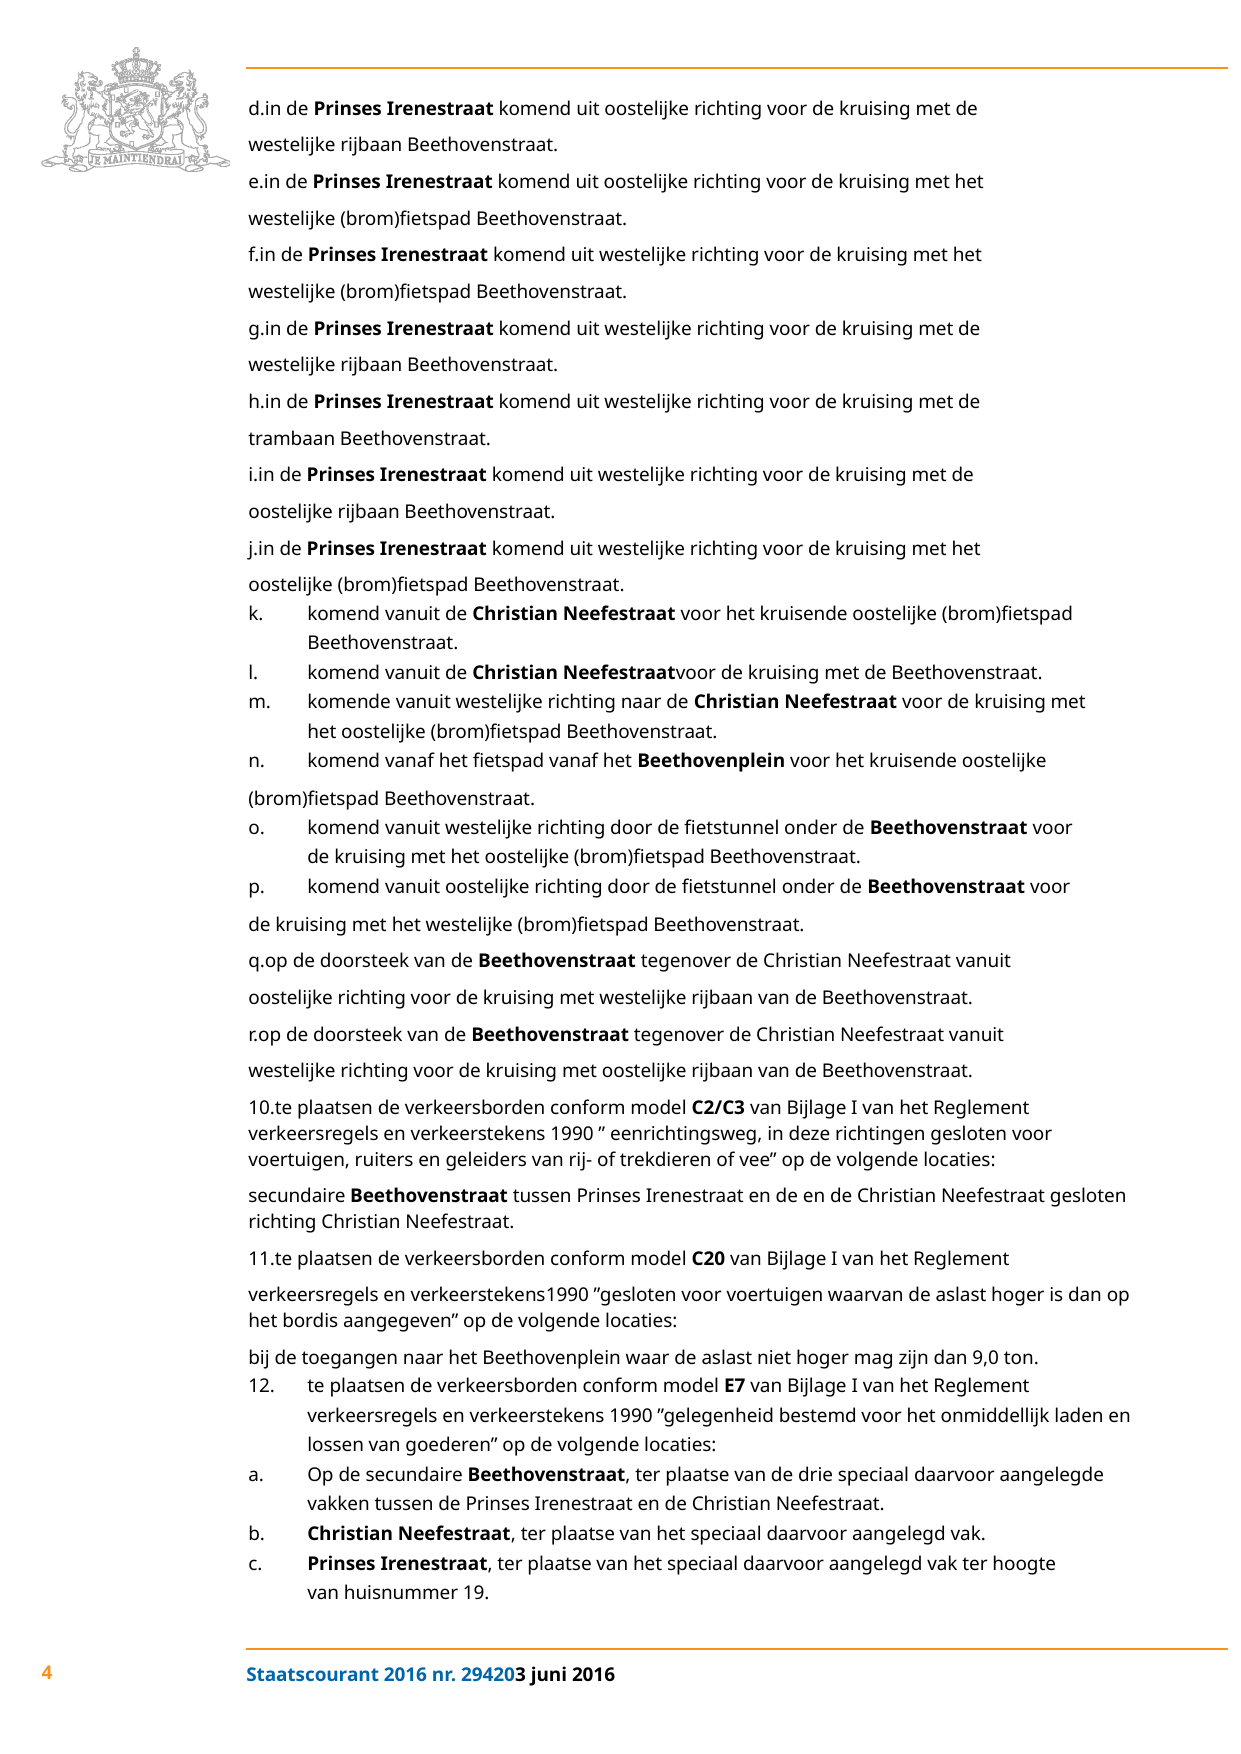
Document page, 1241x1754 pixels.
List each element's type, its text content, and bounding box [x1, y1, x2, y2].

list Beethovenstraat. [248, 629, 1152, 655]
text westelijke rijbaan Beethovenstraat. [248, 131, 1152, 157]
text i.in de Prinses Irenestraat komend uit westelijke richting voor de kruising met de [248, 461, 1152, 487]
list komend vanaf het fietspad vanaf het Beethovenplein voor het kruisende oostelijke [248, 748, 1152, 773]
text trambaan Beethovenstraat. [248, 425, 1152, 451]
text g.in de Prinses Irenestraat komend uit westelijke richting voor de kruising met de [248, 315, 1152, 341]
list komend vanuit de Christian Neefestraatvoor de kruising met de Beethovenstraat. [248, 659, 1152, 685]
text d.in de Prinses Irenestraat komend uit oostelijke richting voor de kruising met de [248, 95, 1152, 121]
text secundaire Beethovenstraat tussen Prinses Irenestraat en de en de Christian Neefestraat gesloten richting Christian Neefestraat. [248, 1182, 1152, 1234]
text westelijke rijbaan Beethovenstraat. [248, 351, 1152, 377]
text westelijke richting voor de kruising met oostelijke rijbaan van de Beethovenstraat. [248, 1058, 1152, 1083]
text j.in de Prinses Irenestraat komend uit westelijke richting voor de kruising met het [248, 535, 1152, 561]
list van huisnummer 19. [248, 1579, 1152, 1605]
text h.in de Prinses Irenestraat komend uit westelijke richting voor de kruising met de [248, 388, 1152, 414]
text e.in de Prinses Irenestraat komend uit oostelijke richting voor de kruising met het [248, 168, 1152, 194]
list te plaatsen de verkeersborden conform model E7 van Bijlage I van het Reglement verkeersregels en verkeerstekens 1990 ”gelegenheid bestemd voor het onmiddellijk laden en lossen van goederen” op de volgende locaties: [248, 1372, 1152, 1457]
list Op de secundaire Beethovenstraat, ter plaatse van de drie speciaal daarvoor aangelegde vakken tussen de Prinses Irenestraat en de Christian Neefestraat. [248, 1461, 1152, 1516]
text westelijke (brom)fietspad Beethovenstraat. [248, 205, 1152, 231]
text (brom)fietspad Beethovenstraat. [248, 786, 1152, 811]
text f.in de Prinses Irenestraat komend uit westelijke richting voor de kruising met het [248, 241, 1152, 267]
text verkeersregels en verkeerstekens1990 ”gesloten voor voertuigen waarvan de aslast hoger is dan op het bordis aangegeven” op de volgende locaties: [248, 1282, 1152, 1333]
text r.op de doorsteek van de Beethovenstraat tegenover de Christian Neefestraat vanuit [248, 1021, 1152, 1047]
list komend vanuit westelijke richting door de fietstunnel onder de Beethovenstraat voor [248, 814, 1152, 840]
text 10.te plaatsen de verkeersborden conform model C2/C3 van Bijlage I van het Reglement verkeersregels en verkeerstekens 1990 ” eenrichtingsweg, in deze richtingen gesloten voor voertuigen, ruiters en geleiders van rij- of trekdieren of vee” op de volgende locaties: [248, 1094, 1152, 1172]
text 11.te plaatsen de verkeersborden conform model C20 van Bijlage I van het Reglement [248, 1245, 1152, 1271]
text oostelijke rijbaan Beethovenstraat. [248, 498, 1152, 524]
list komend vanuit de Christian Neefestraat voor het kruisende oostelijke (brom)fietspad [248, 600, 1152, 626]
text de kruising met het westelijke (brom)fietspad Beethovenstraat. [248, 911, 1152, 937]
list komend vanuit oostelijke richting door de fietstunnel onder de Beethovenstraat voor [248, 873, 1152, 899]
text bij de toegangen naar het Beethovenplein waar de aslast niet hoger mag zijn dan 9,0 ton. [248, 1344, 1152, 1370]
picture [41, 47, 231, 172]
list komende vanuit westelijke richting naar de Christian Neefestraat voor de kruising met [248, 688, 1152, 714]
text oostelijke richting voor de kruising met westelijke rijbaan van de Beethovenstraat. [248, 984, 1152, 1010]
list Christian Neefestraat, ter plaatse van het speciaal daarvoor aangelegd vak. [248, 1520, 1152, 1546]
text q.op de doorsteek van de Beethovenstraat tegenover de Christian Neefestraat vanuit [248, 948, 1152, 973]
list de kruising met het oostelijke (brom)fietspad Beethovenstraat. [248, 843, 1152, 869]
list Prinses Irenestraat, ter plaatse van het speciaal daarvoor aangelegd vak ter hoogte [248, 1550, 1152, 1576]
list het oostelijke (brom)fietspad Beethovenstraat. [248, 718, 1152, 744]
text oostelijke (brom)fietspad Beethovenstraat. [248, 571, 1152, 597]
text westelijke (brom)fietspad Beethovenstraat. [248, 278, 1152, 304]
